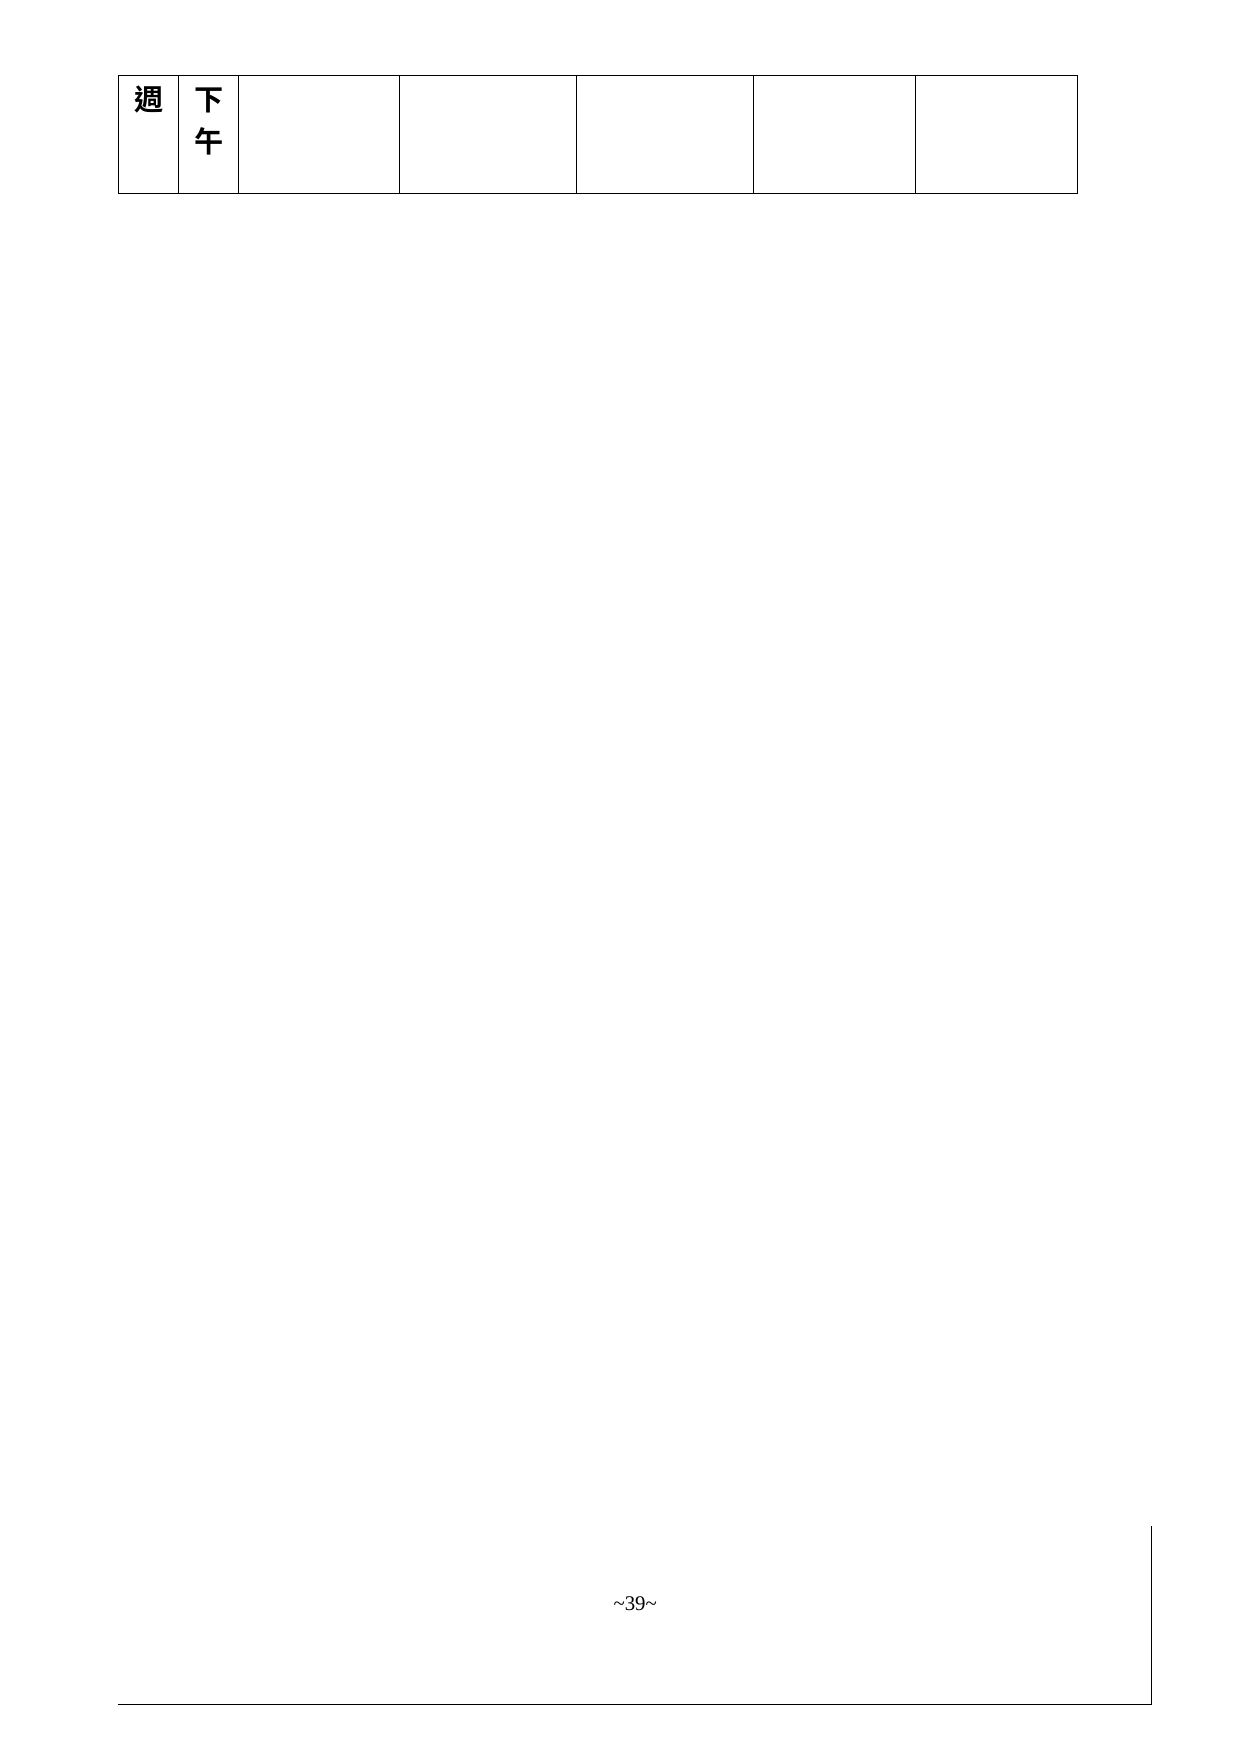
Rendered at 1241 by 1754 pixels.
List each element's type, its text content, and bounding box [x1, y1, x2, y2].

table_cell [400, 76, 576, 193]
table_cell [916, 76, 1077, 193]
table_cell [754, 76, 915, 193]
table_cell 下午 [179, 76, 238, 193]
table_cell [577, 76, 753, 193]
table_cell 週 [119, 76, 178, 193]
table_cell [239, 76, 399, 193]
